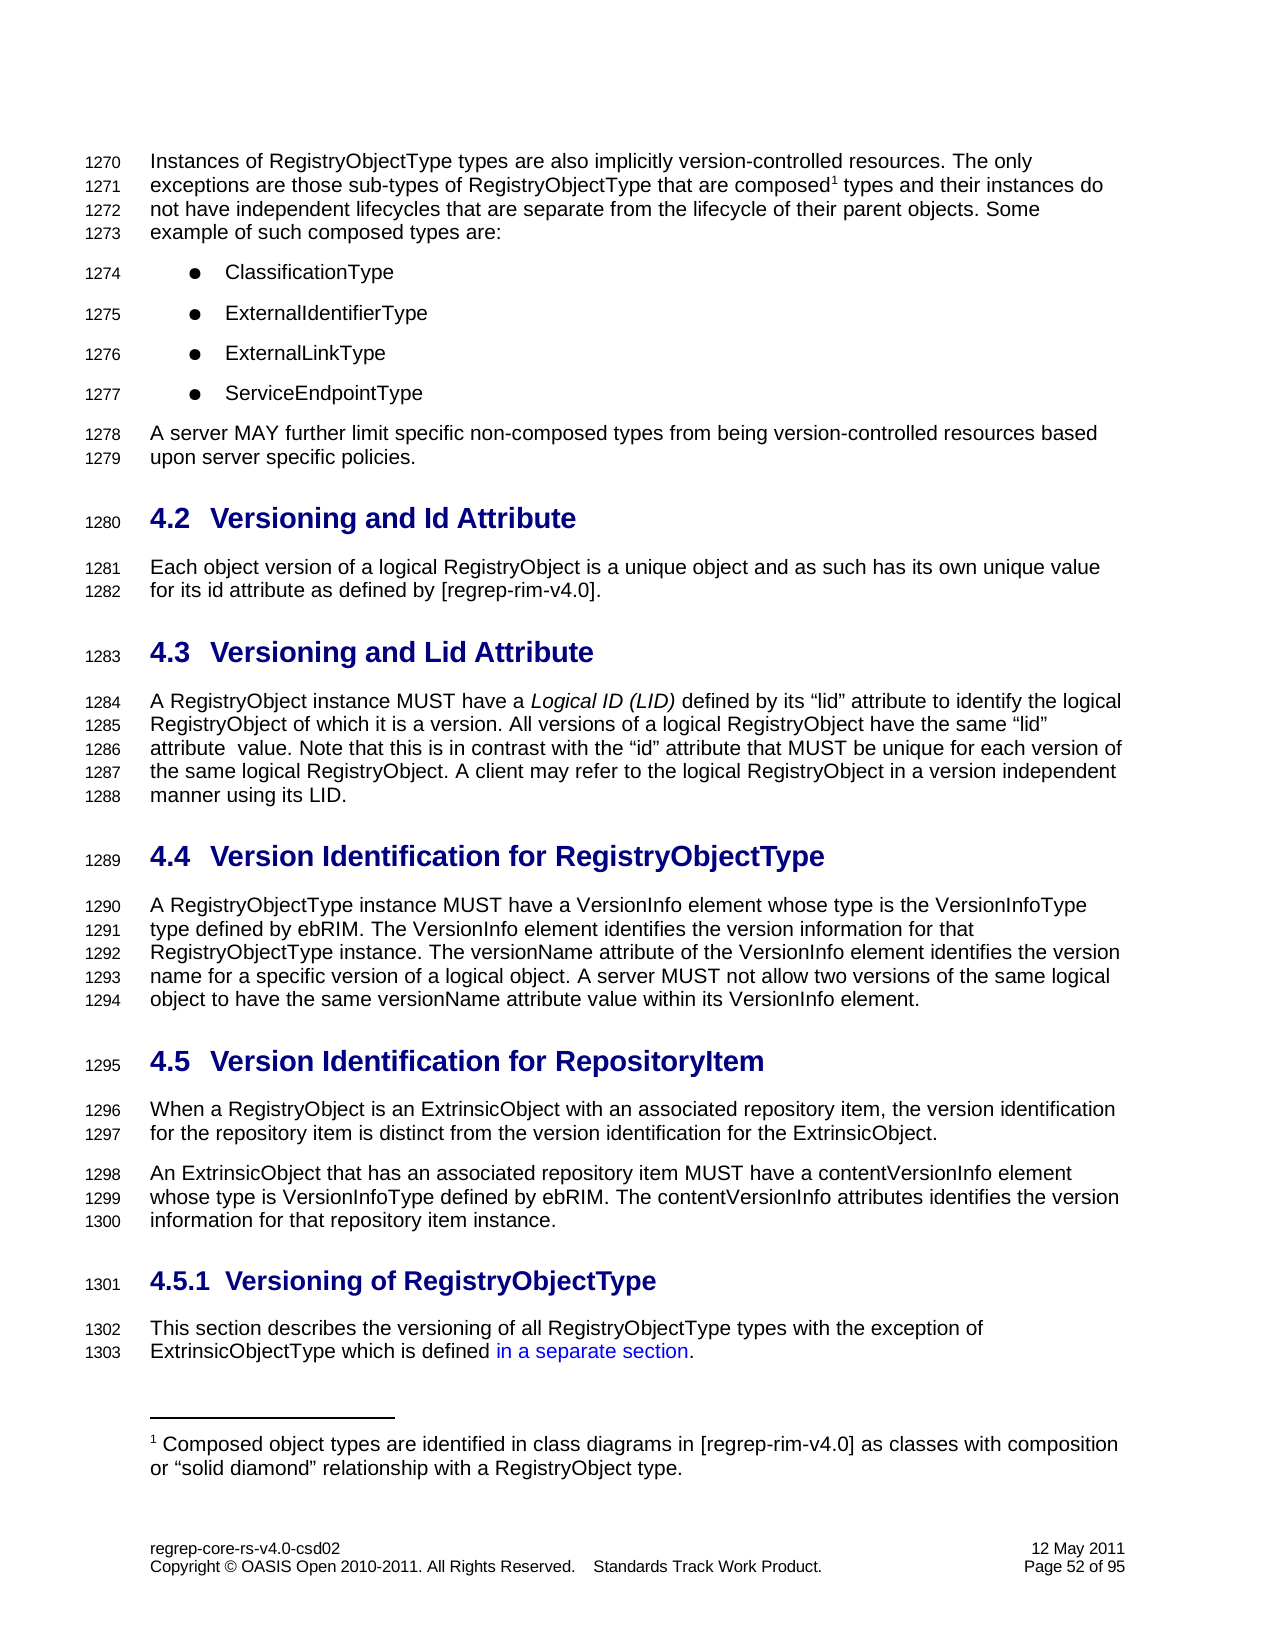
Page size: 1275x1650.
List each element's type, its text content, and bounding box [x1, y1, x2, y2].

text A RegistryObject instance MUST have a Logical ID (LID) defined by its “lid” attribute to identify the logical RegistryObject of which it is a version. All versions of a logical RegistryObject have the same “lid” attribute value. Note that this is in contrast with the “id” attribute that MUST be unique for each version of the same logical RegistryObject. A client may refer to the logical RegistryObject in a version independent manner using its LID. [150, 689, 1125, 807]
text Composed object types are identified in class diagrams in [regrep-rim-v4.0] as classes with composition or “solid diamond” relationship with a RegistryObject type. [150, 1432, 1125, 1479]
subtitle Versioning and Id Attribute [150, 502, 1125, 534]
list ServiceEndpointType [187, 381, 1125, 405]
list ExternalLinkType [187, 341, 1125, 365]
list ExternalIdentifierType [187, 301, 1125, 324]
subtitle Version Identification for RegistryObjectType [150, 840, 1125, 873]
subtitle Versioning of RegistryObjectType [150, 1266, 1125, 1296]
list ClassificationType [187, 261, 1125, 284]
text Instances of RegistryObjectType types are also implicitly version-controlled resources. The only exceptions are those sub-types of RegistryObjectType that are composed types and their instances do not have independent lifecycles that are separate from the lifecycle of their parent objects. Some example of such composed types are: [150, 150, 1125, 244]
subtitle Versioning and Lid Attribute [150, 636, 1125, 668]
text This section describes the versioning of all RegistryObjectType types with the exception of ExtrinsicObjectType which is defined in a separate section. [150, 1316, 1125, 1363]
text An ExtrinsicObject that has an associated repository item MUST have a contentVersionInfo element whose type is VersionInfoType defined by ebRIM. The contentVersionInfo attributes identifies the version information for that repository item instance. [150, 1162, 1125, 1232]
text A server MAY further limit specific non-composed types from being version-controlled resources based upon server specific policies. [150, 422, 1125, 469]
subtitle Version Identification for RepositoryItem [150, 1044, 1125, 1077]
text When a RegistryObject is an ExtrinsicObject with an associated repository item, the version identification for the repository item is distinct from the version identification for the ExtrinsicObject. [150, 1098, 1125, 1145]
text Each object version of a logical RegistryObject is a unique object and as such has its own unique value for its id attribute as defined by [regrep-rim-v4.0]. [150, 555, 1125, 602]
text A RegistryObjectType instance MUST have a VersionInfo element whose type is the VersionInfoType type defined by ebRIM. The VersionInfo element identifies the version information for that RegistryObjectType instance. The versionName attribute of the VersionInfo element identifies the version name for a specific version of a logical object. A server MUST not allow two versions of the same logical object to have the same versionName attribute value within its VersionInfo element. [150, 893, 1125, 1011]
